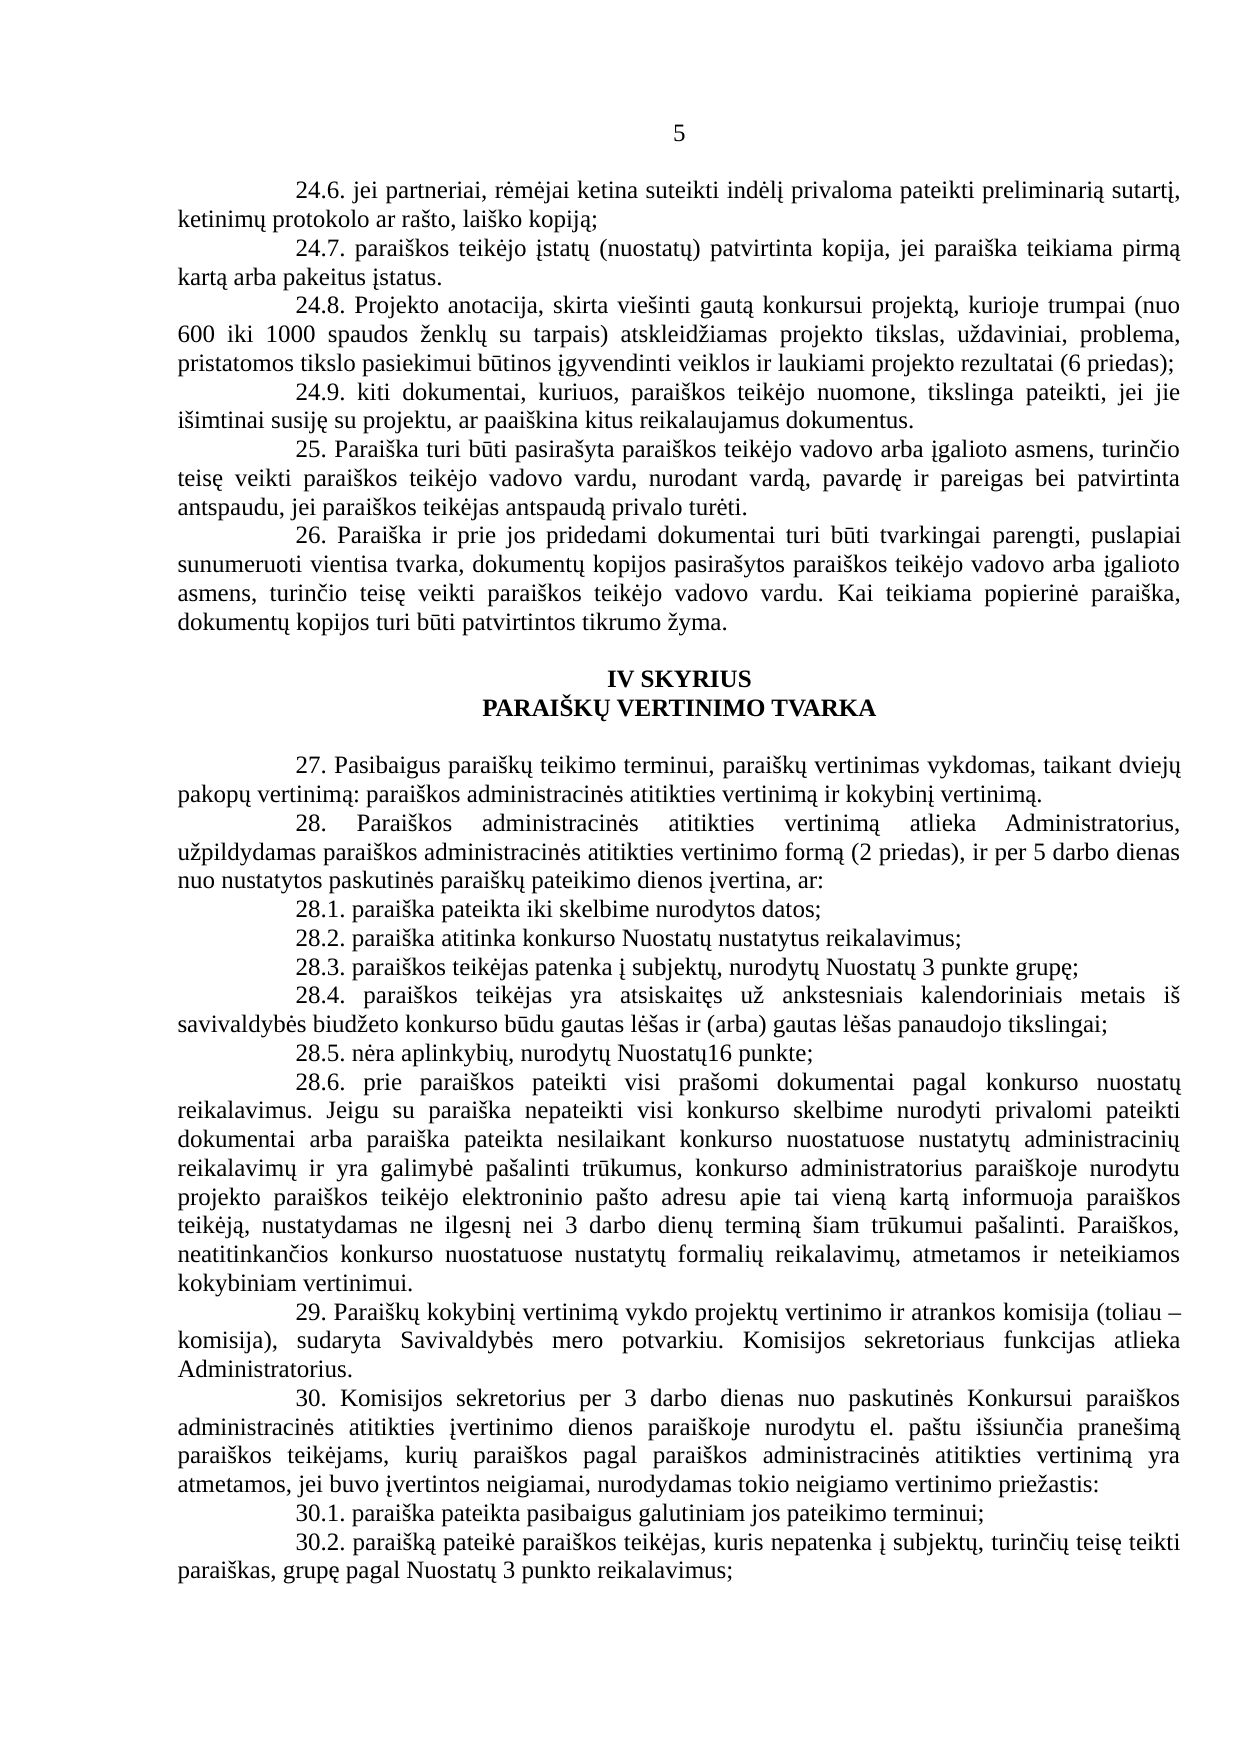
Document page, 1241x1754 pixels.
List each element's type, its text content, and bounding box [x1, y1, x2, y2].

text 24.6. jei partneriai, rėmėjai ketina suteikti indėlį privaloma pateikti preliminarią sutartį, ketinimų protokolo ar rašto, laiško kopiją; [177, 176, 1181, 233]
text 26. Paraiška ir prie jos pridedami dokumentai turi būti tvarkingai parengti, puslapiai sunumeruoti vientisa tvarka, dokumentų kopijos pasirašytos paraiškos teikėjo vadovo arba įgalioto asmens, turinčio teisę veikti paraiškos teikėjo vadovo vardu. Kai teikiama popierinė paraiška, dokumentų kopijos turi būti patvirtintos tikrumo žyma. [177, 521, 1181, 636]
text 27. Pasibaigus paraiškų teikimo terminui, paraiškų vertinimas vykdomas, taikant dviejų pakopų vertinimą: paraiškos administracinės atitikties vertinimą ir kokybinį vertinimą. [177, 751, 1181, 808]
text 30. Komisijos sekretorius per 3 darbo dienas nuo paskutinės Konkursui paraiškos administracinės atitikties įvertinimo dienos paraiškoje nurodytu el. paštu išsiunčia pranešimą paraiškos teikėjams, kurių paraiškos pagal paraiškos administracinės atitikties vertinimą yra atmetamos, jei buvo įvertintos neigiamai, nurodydamas tokio neigiamo vertinimo priežastis: [177, 1383, 1181, 1498]
text 30.1. paraiška pateikta pasibaigus galutiniam jos pateikimo terminui; [177, 1498, 1181, 1527]
text 24.8. Projekto anotacija, skirta viešinti gautą konkursui projektą, kurioje trumpai (nuo 600 iki 1000 spaudos ženklų su tarpais) atskleidžiamas projekto tikslas, uždaviniai, problema, pristatomos tikslo pasiekimui būtinos įgyvendinti veiklos ir laukiami projekto rezultatai (6 priedas); [177, 291, 1181, 377]
text 28. Paraiškos administracinės atitikties vertinimą atlieka Administratorius, užpildydamas paraiškos administracinės atitikties vertinimo formą (2 priedas), ir per 5 darbo dienas nuo nustatytos paskutinės paraiškų pateikimo dienos įvertina, ar: [177, 808, 1181, 894]
text 28.1. paraiška pateikta iki skelbime nurodytos datos; [177, 894, 1181, 923]
text 24.7. paraiškos teikėjo įstatų (nuostatų) patvirtinta kopija, jei paraiška teikiama pirmą kartą arba pakeitus įstatus. [177, 233, 1181, 291]
text 28.6. prie paraiškos pateikti visi prašomi dokumentai pagal konkurso nuostatų reikalavimus. Jeigu su paraiška nepateikti visi konkurso skelbime nurodyti privalomi pateikti dokumentai arba paraiška pateikta nesilaikant konkurso nuostatuose nustatytų administracinių reikalavimų ir yra galimybė pašalinti trūkumus, konkurso administratorius paraiškoje nurodytu projekto paraiškos teikėjo elektroninio pašto adresu apie tai vieną kartą informuoja paraiškos teikėją, nustatydamas ne ilgesnį nei 3 darbo dienų terminą šiam trūkumui pašalinti. Paraiškos, neatitinkančios konkurso nuostatuose nustatytų formalių reikalavimų, atmetamos ir neteikiamos kokybiniam vertinimui. [177, 1067, 1181, 1297]
text 28.4. paraiškos teikėjas yra atsiskaitęs už ankstesniais kalendoriniais metais iš savivaldybės biudžeto konkurso būdu gautas lėšas ir (arba) gautas lėšas panaudojo tikslingai; [177, 981, 1181, 1038]
text 28.2. paraiška atitinka konkurso Nuostatų nustatytus reikalavimus; [177, 923, 1181, 952]
text 25. Paraiška turi būti pasirašyta paraiškos teikėjo vadovo arba įgalioto asmens, turinčio teisę veikti paraiškos teikėjo vadovo vardu, nurodant vardą, pavardę ir pareigas bei patvirtinta antspaudu, jei paraiškos teikėjas antspaudą privalo turėti. [177, 434, 1181, 521]
text 30.2. paraišką pateikė paraiškos teikėjas, kuris nepatenka į subjektų, turinčių teisę teikti paraiškas, grupę pagal Nuostatų 3 punkto reikalavimus; [177, 1527, 1181, 1584]
text PARAIŠKŲ VERTINIMO TVARKA [177, 693, 1181, 722]
text 28.3. paraiškos teikėjas patenka į subjektų, nurodytų Nuostatų 3 punkte grupę; [177, 952, 1181, 981]
text 29. Paraiškų kokybinį vertinimą vykdo projektų vertinimo ir atrankos komisija (toliau – komisija), sudaryta Savivaldybės mero potvarkiu. Komisijos sekretoriaus funkcijas atlieka Administratorius. [177, 1297, 1181, 1383]
text 28.5. nėra aplinkybių, nurodytų Nuostatų16 punkte; [177, 1038, 1181, 1067]
text IV SKYRIUS [177, 664, 1181, 693]
text 24.9. kiti dokumentai, kuriuos, paraiškos teikėjo nuomone, tikslinga pateikti, jei jie išimtinai susiję su projektu, ar paaiškina kitus reikalaujamus dokumentus. [177, 377, 1181, 434]
